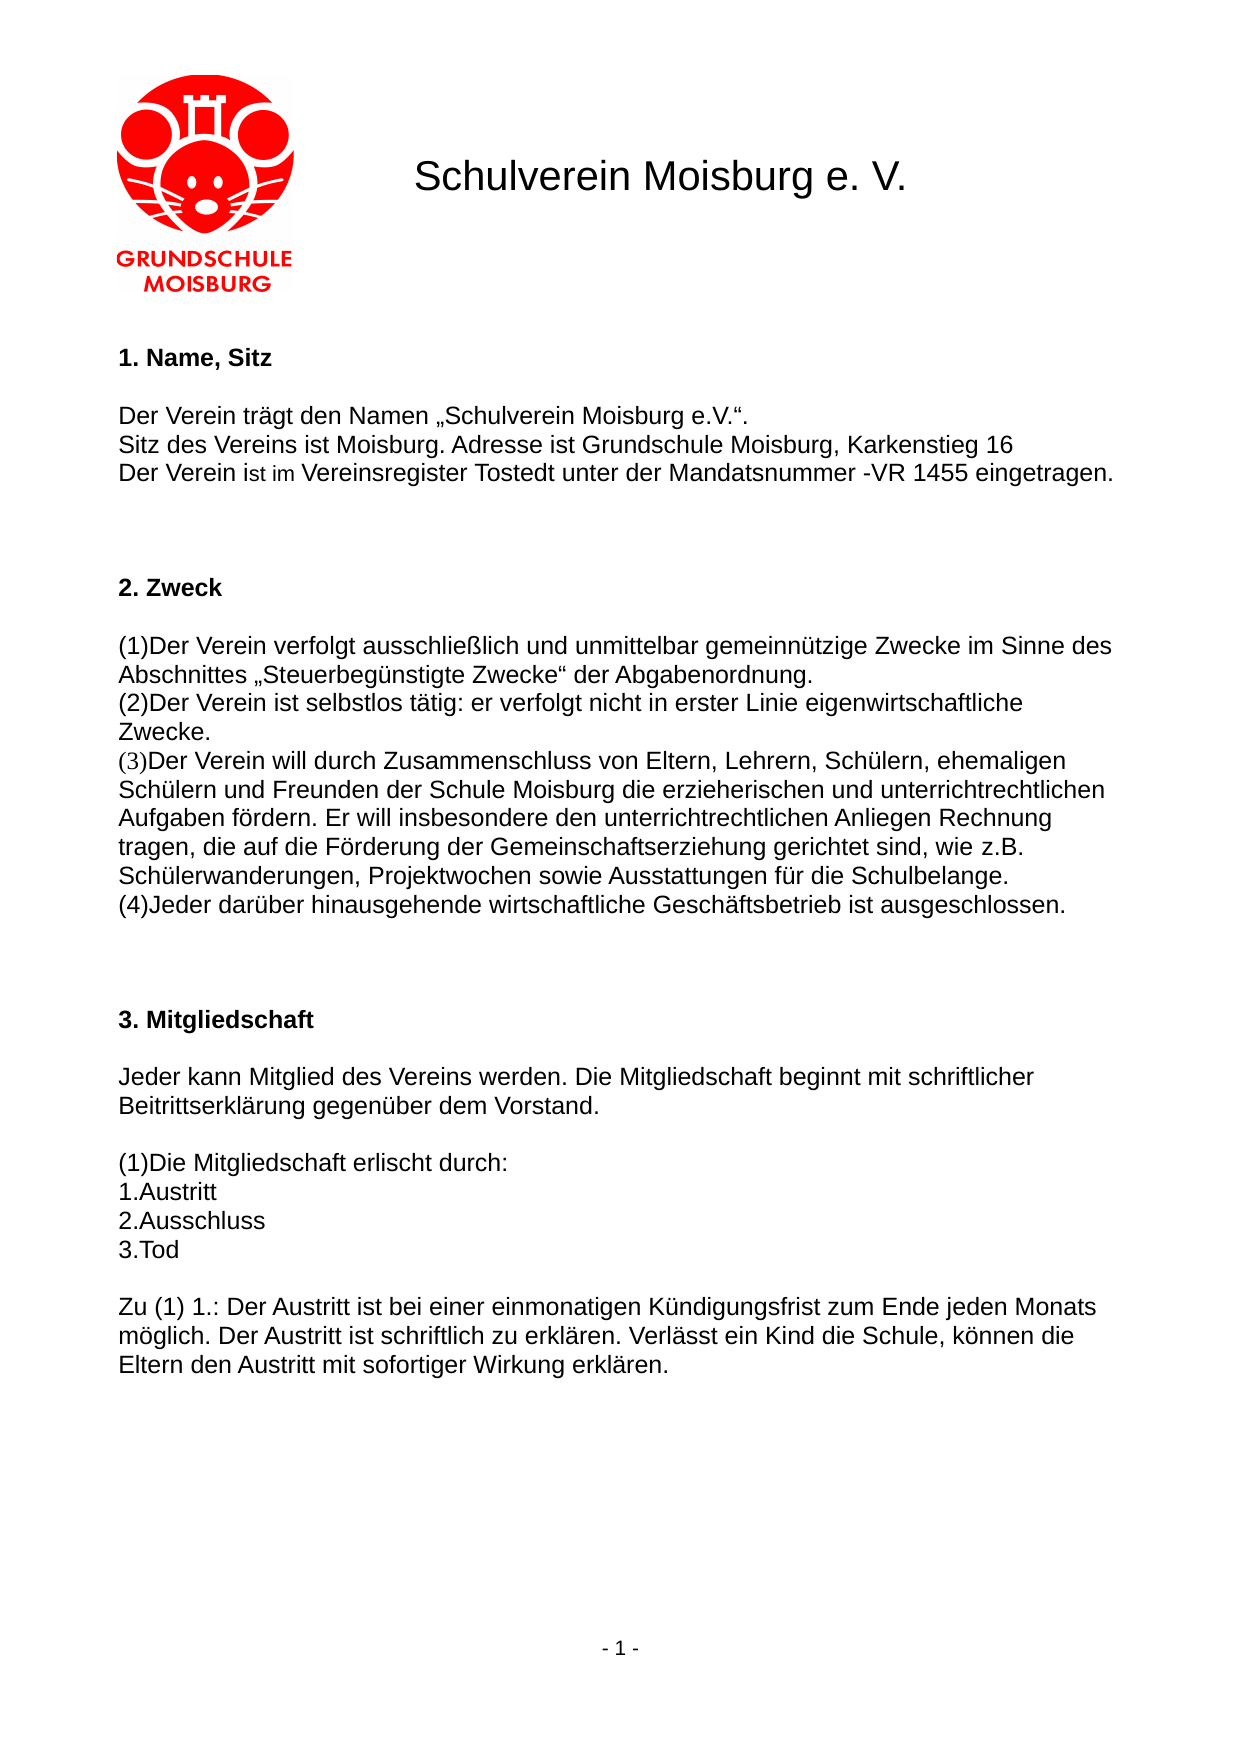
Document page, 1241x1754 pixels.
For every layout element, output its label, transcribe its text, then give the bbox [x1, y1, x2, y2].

text Der Verein trägt den Namen „Schulverein Moisburg e.V.“. [118, 401, 1122, 429]
list Die Mitgliedschaft erlischt durch: [118, 1148, 1122, 1177]
list Ausschluss [118, 1206, 1122, 1235]
text 3. Mitgliedschaft [118, 1005, 1122, 1033]
list Tod [118, 1235, 1122, 1263]
list Der Verein will durch Zusammenschluss von Eltern, Lehrern, Schülern, ehemaligen Schülern und Freunden der Schule Moisburg die erzieherischen und unterrichtrechtlichen Aufgaben fördern. Er will insbesondere den unterrichtrechtlichen Anliegen Rechnung tragen, die auf die Förderung der Gemeinschaftserziehung gerichtet sind, wie z.B. Schülerwanderungen, Projektwochen sowie Ausstattungen für die Schulbelange. [118, 746, 1122, 890]
list Austritt [118, 1177, 1122, 1206]
text Der Verein ist im Vereinsregister Tostedt unter der Mandatsnummer -VR 1455 eingetragen. [118, 458, 1122, 487]
text Sitz des Vereins ist Moisburg. Adresse ist Grundschule Moisburg, Karkenstieg 16 [118, 429, 1122, 458]
list Jeder darüber hinausgehende wirtschaftliche Geschäftsbetrieb ist ausgeschlossen. [118, 890, 1122, 918]
list Der Verein ist selbstlos tätig: er verfolgt nicht in erster Linie eigenwirtschaftliche Zwecke. [118, 688, 1122, 746]
text Jeder kann Mitglied des Vereins werden. Die Mitgliedschaft beginnt mit schriftlicher Beitrittserklärung gegenüber dem Vorstand. [118, 1062, 1122, 1120]
text Schulverein Moisburg e. V. [294, 152, 1122, 199]
list Der Verein verfolgt ausschließlich und unmittelbar gemeinnützige Zwecke im Sinne des Abschnittes „Steuerbegünstigte Zwecke“ der Abgabenordnung. [118, 631, 1122, 688]
text 2. Zweck [118, 573, 1122, 602]
text 1. Name, Sitz [118, 343, 1122, 372]
text Zu (1) 1.: Der Austritt ist bei einer einmonatigen Kündigungsfrist zum Ende jeden Monats möglich. Der Austritt ist schriftlich zu erklären. Verlässt ein Kind die Schule, können die Eltern den Austritt mit sofortiger Wirkung erklären. [118, 1292, 1122, 1378]
